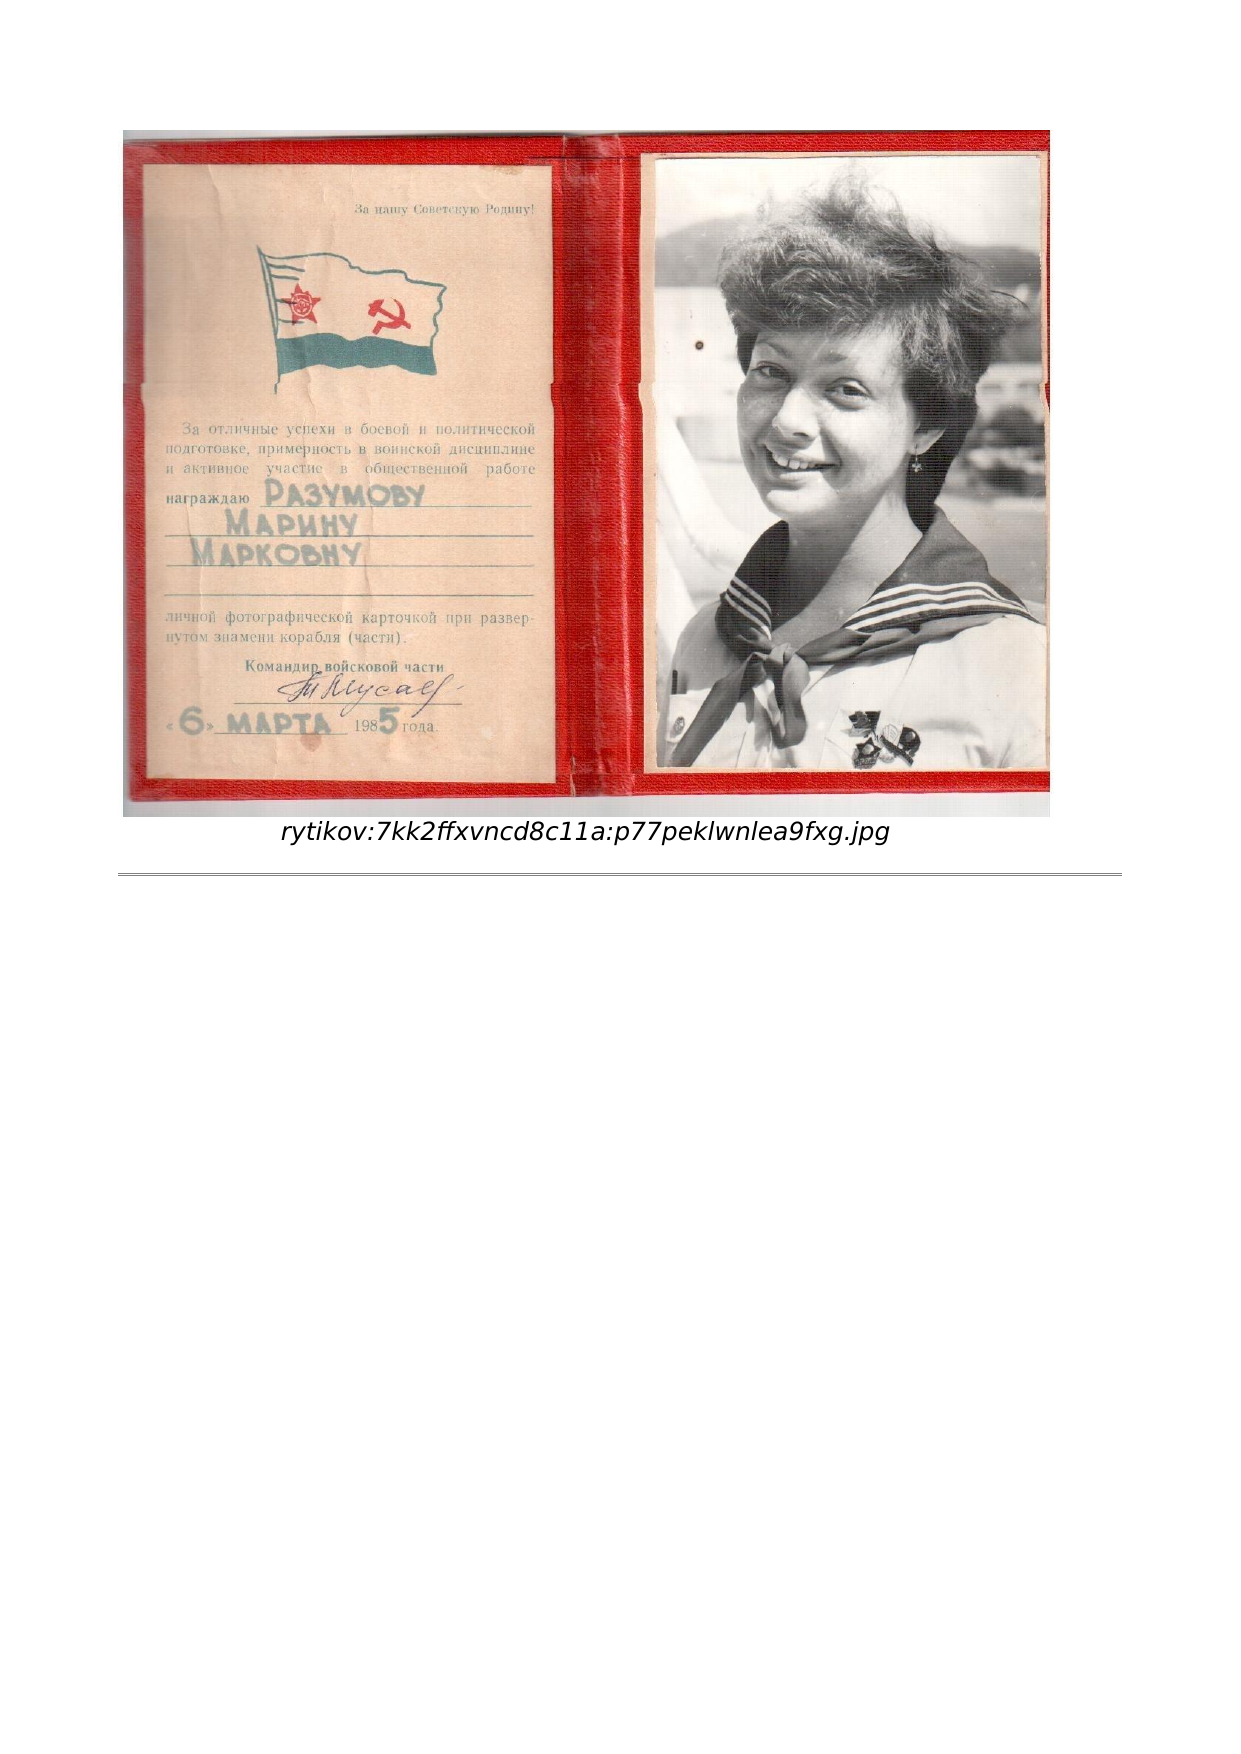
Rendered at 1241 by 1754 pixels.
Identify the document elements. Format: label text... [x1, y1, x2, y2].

text rytikov:7kk2ffxvncd8c11a:p77peklwnlea9fxg.jpg [118, 817, 1056, 846]
picture [118, 130, 1056, 817]
